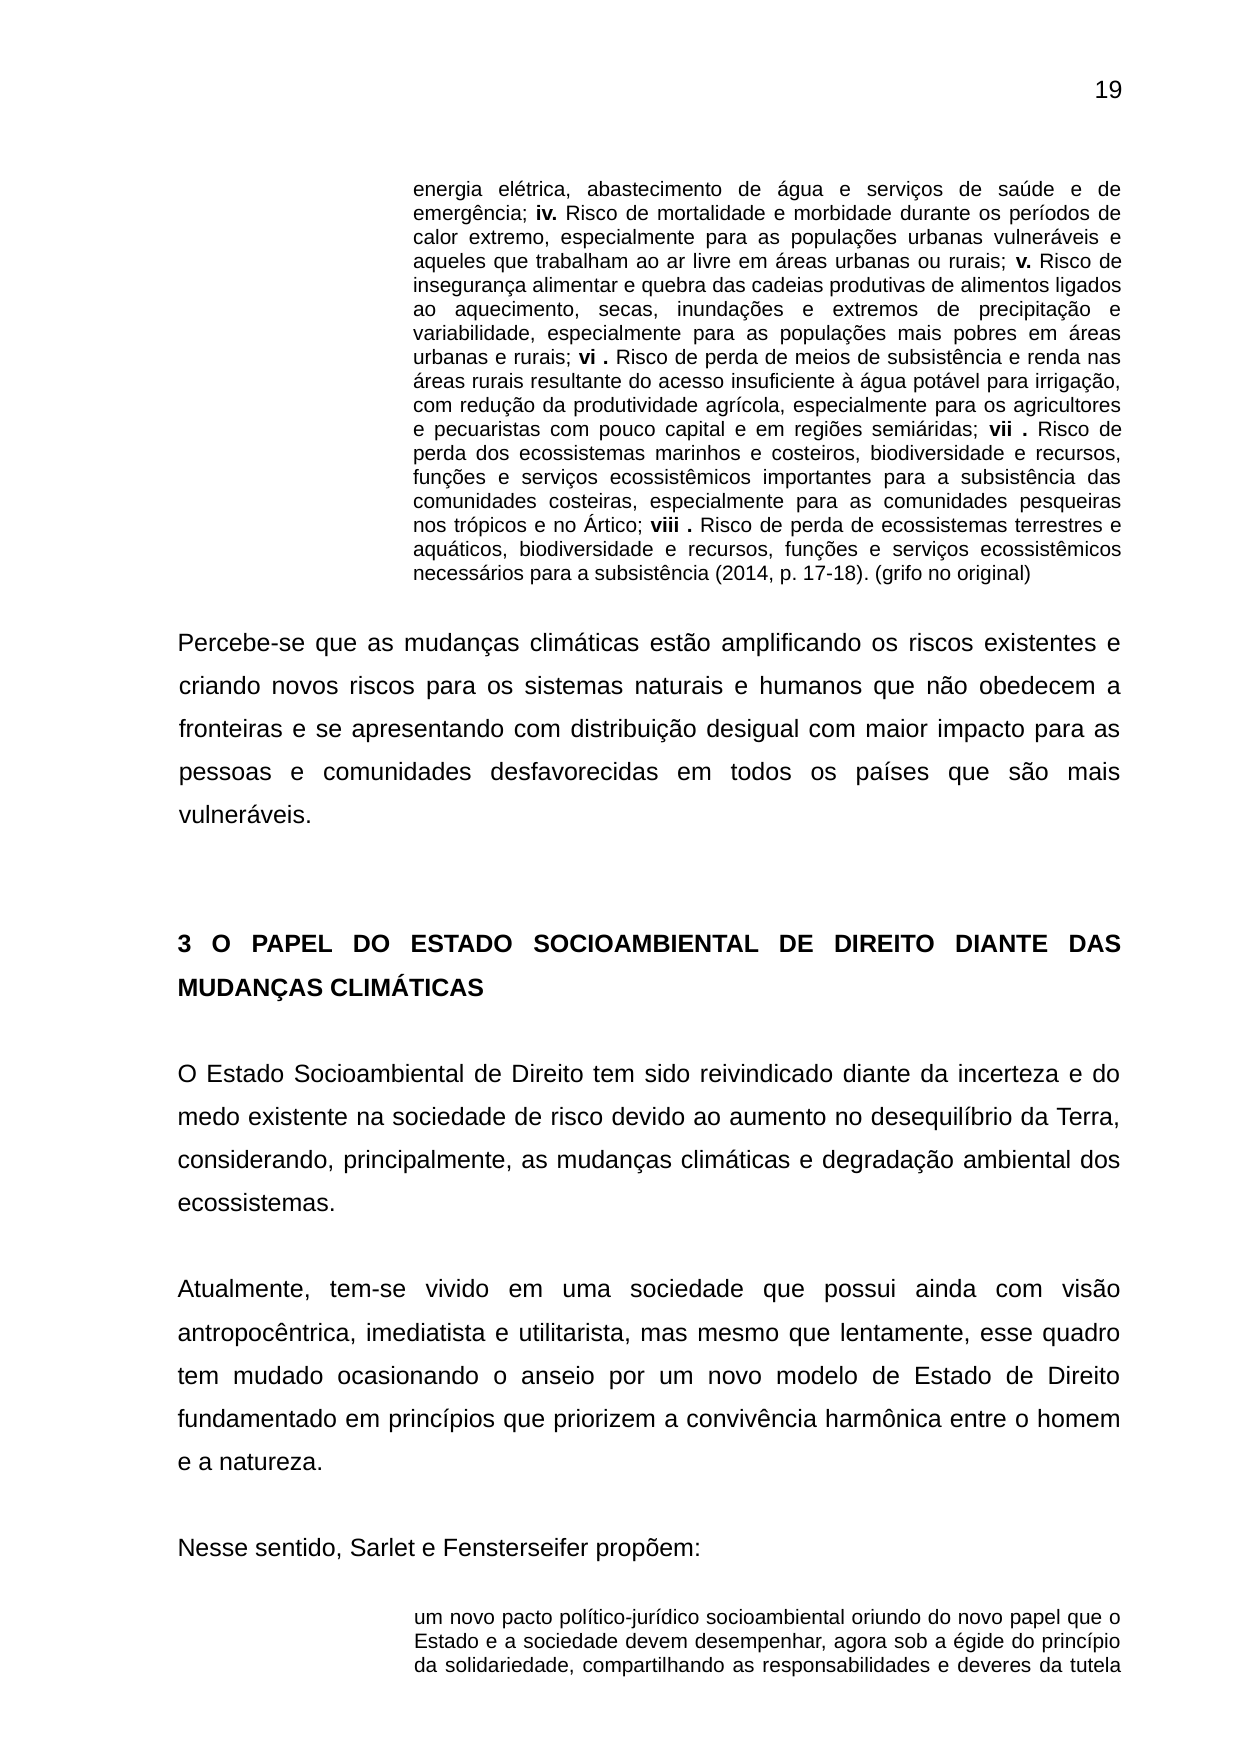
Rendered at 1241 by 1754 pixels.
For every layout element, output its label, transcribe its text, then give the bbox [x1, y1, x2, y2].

subtitle 3 O PAPEL DO ESTADO SOCIOAMBIENTAL DE DIREITO DIANTE DAS MUDANÇAS CLIMÁTICAS [177, 929, 1122, 1001]
text O Estado Socioambiental de Direito tem sido reivindicado diante da incerteza e do medo existente na sociedade de risco devido ao aumento no desequilíbrio da Terra, considerando, principalmente, as mudanças climáticas e degradação ambiental dos ecossistemas. [177, 1059, 1122, 1217]
text Percebe-se que as mudanças climáticas estão amplificando os riscos existentes e criando novos riscos para os sistemas naturais e humanos que não obedecem a fronteiras e se apresentando com distribuição desigual com maior impacto para as pessoas e comunidades desfavorecidas em todos os países que são mais vulneráveis. [177, 628, 1122, 829]
text Atualmente, tem-se vivido em uma sociedade que possui ainda com visão antropocêntrica, imediatista e utilitarista, mas mesmo que lentamente, esse quadro tem mudado ocasionando o anseio por um novo modelo de Estado de Direito fundamentado em princípios que priorizem a convivência harmônica entre o homem e a natureza. [177, 1274, 1122, 1476]
text Nesse sentido, Sarlet e Fensterseifer propõem: [177, 1533, 1122, 1562]
text energia elétrica, abastecimento de água e serviços de saúde e de emergência; iv. Risco de mortalidade e morbidade durante os períodos de calor extremo, especialmente para as populações urbanas vulneráveis e aqueles que trabalham ao ar livre em áreas urbanas ou rurais; v. Risco de insegurança alimentar e quebra das cadeias produtivas de alimentos ligados ao aquecimento, secas, inundações e extremos de precipitação e variabilidade, especialmente para as populações mais pobres em áreas urbanas e rurais; vi . Risco de perda de meios de subsistência e renda nas áreas rurais resultante do acesso insuficiente à água potável para irrigação, com redução da produtividade agrícola, especialmente para os agricultores e pecuaristas com pouco capital e em regiões semiáridas; vii . Risco de perda dos ecossistemas marinhos e costeiros, biodiversidade e recursos, funções e serviços ecossistêmicos importantes para a subsistência das comunidades costeiras, especialmente para as comunidades pesqueiras nos trópicos e no Ártico; viii . Risco de perda de ecossistemas terrestres e aquáticos, biodiversidade e recursos, funções e serviços ecossistêmicos necessários para a subsistência (2014, p. 17-18). (grifo no original) [413, 177, 1122, 584]
text um novo pacto político-jurídico socioambiental oriundo do novo papel que o Estado e a sociedade devem desempenhar, agora sob a égide do princípio da solidariedade, compartilhando as responsabilidades e deveres da tutela [414, 1605, 1122, 1677]
